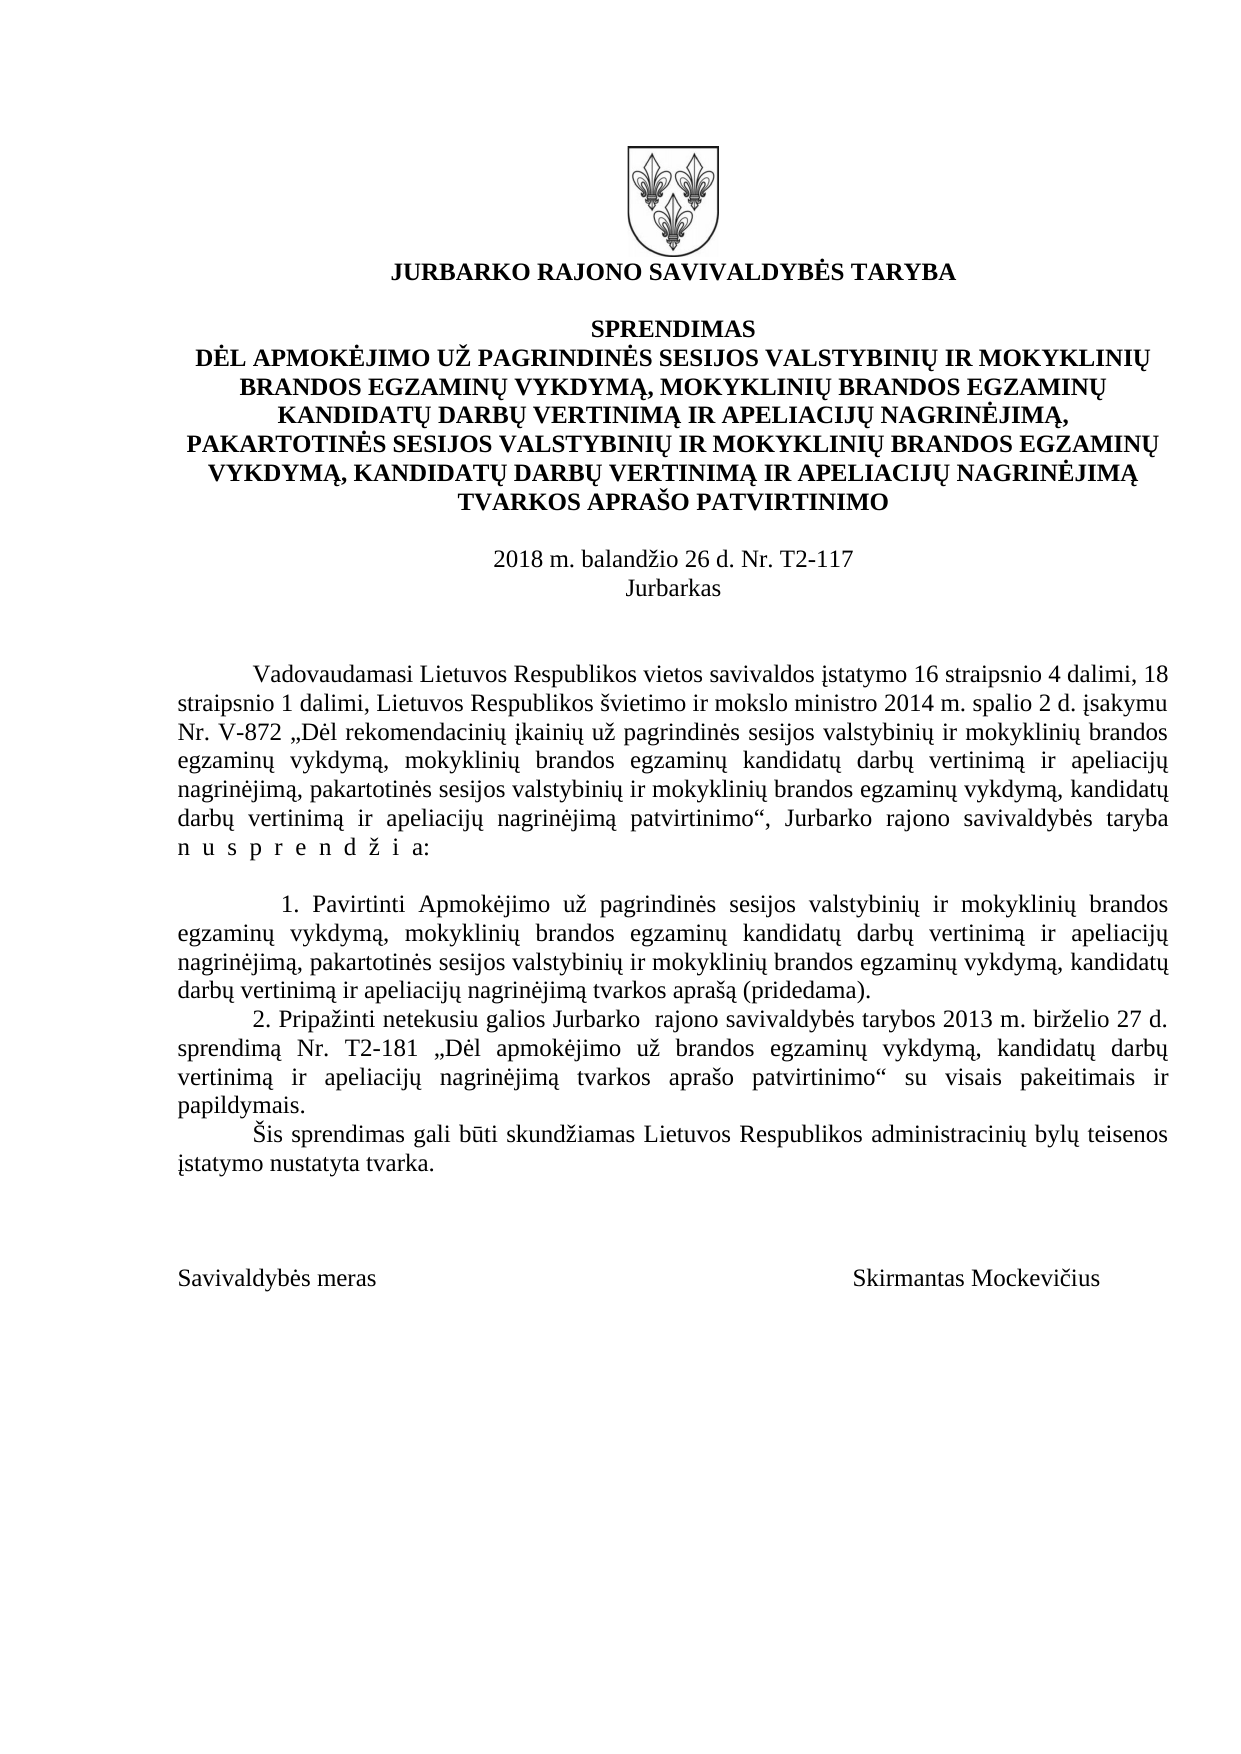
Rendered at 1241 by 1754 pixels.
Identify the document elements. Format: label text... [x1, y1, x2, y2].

text JURBARKO RAJONO SAVIVALDYBĖS TARYBA [177, 257, 1169, 286]
text Savivaldybės meras Skirmantas Mockevičius [177, 1263, 1169, 1292]
text Vadovaudamasi Lietuvos Respublikos vietos savivaldos įstatymo 16 straipsnio 4 dalimi, 18 straipsnio 1 dalimi, Lietuvos Respublikos švietimo ir mokslo ministro 2014 m. spalio 2 d. įsakymu Nr. V-872 „Dėl rekomendacinių įkainių už pagrindinės sesijos valstybinių ir mokyklinių brandos egzaminų vykdymą, mokyklinių brandos egzaminų kandidatų darbų vertinimą ir apeliacijų nagrinėjimą, pakartotinės sesijos valstybinių ir mokyklinių brandos egzaminų vykdymą, kandidatų darbų vertinimą ir apeliacijų nagrinėjimą patvirtinimo“, Jurbarko rajono savivaldybės taryba nusprendžia: [177, 659, 1169, 861]
text Šis sprendimas gali būti skundžiamas Lietuvos Respublikos administracinių bylų teisenos įstatymo nustatyta tvarka. [177, 1119, 1169, 1177]
text 2018 m. balandžio 26 d. Nr. T2-117 [177, 544, 1169, 573]
text Jurbarkas [177, 573, 1169, 602]
text 1. Pavirtinti Apmokėjimo už pagrindinės sesijos valstybinių ir mokyklinių brandos egzaminų vykdymą, mokyklinių brandos egzaminų kandidatų darbų vertinimą ir apeliacijų nagrinėjimą, pakartotinės sesijos valstybinių ir mokyklinių brandos egzaminų vykdymą, kandidatų darbų vertinimą ir apeliacijų nagrinėjimą tvarkos aprašą (pridedama). [177, 889, 1169, 1004]
text DĖL APMOKĖJIMO UŽ PAGRINDINĖS SESIJOS VALSTYBINIŲ IR MOKYKLINIŲ BRANDOS EGZAMINŲ VYKDYMĄ, MOKYKLINIŲ BRANDOS EGZAMINŲ KANDIDATŲ DARBŲ VERTINIMĄ IR APELIACIJŲ NAGRINĖJIMĄ, PAKARTOTINĖS SESIJOS VALSTYBINIŲ IR MOKYKLINIŲ BRANDOS EGZAMINŲ VYKDYMĄ, KANDIDATŲ DARBŲ VERTINIMĄ IR APELIACIJŲ NAGRINĖJIMĄ TVARKOS APRAŠO PATVIRTINIMO [177, 343, 1169, 516]
text 2. Pripažinti netekusiu galios Jurbarko rajono savivaldybės tarybos 2013 m. birželio 27 d. sprendimą Nr. T2-181 „Dėl apmokėjimo už brandos egzaminų vykdymą, kandidatų darbų vertinimą ir apeliacijų nagrinėjimą tvarkos aprašo patvirtinimo“ su visais pakeitimais ir papildymais. [177, 1004, 1169, 1119]
text SPRENDIMAS [177, 314, 1169, 343]
